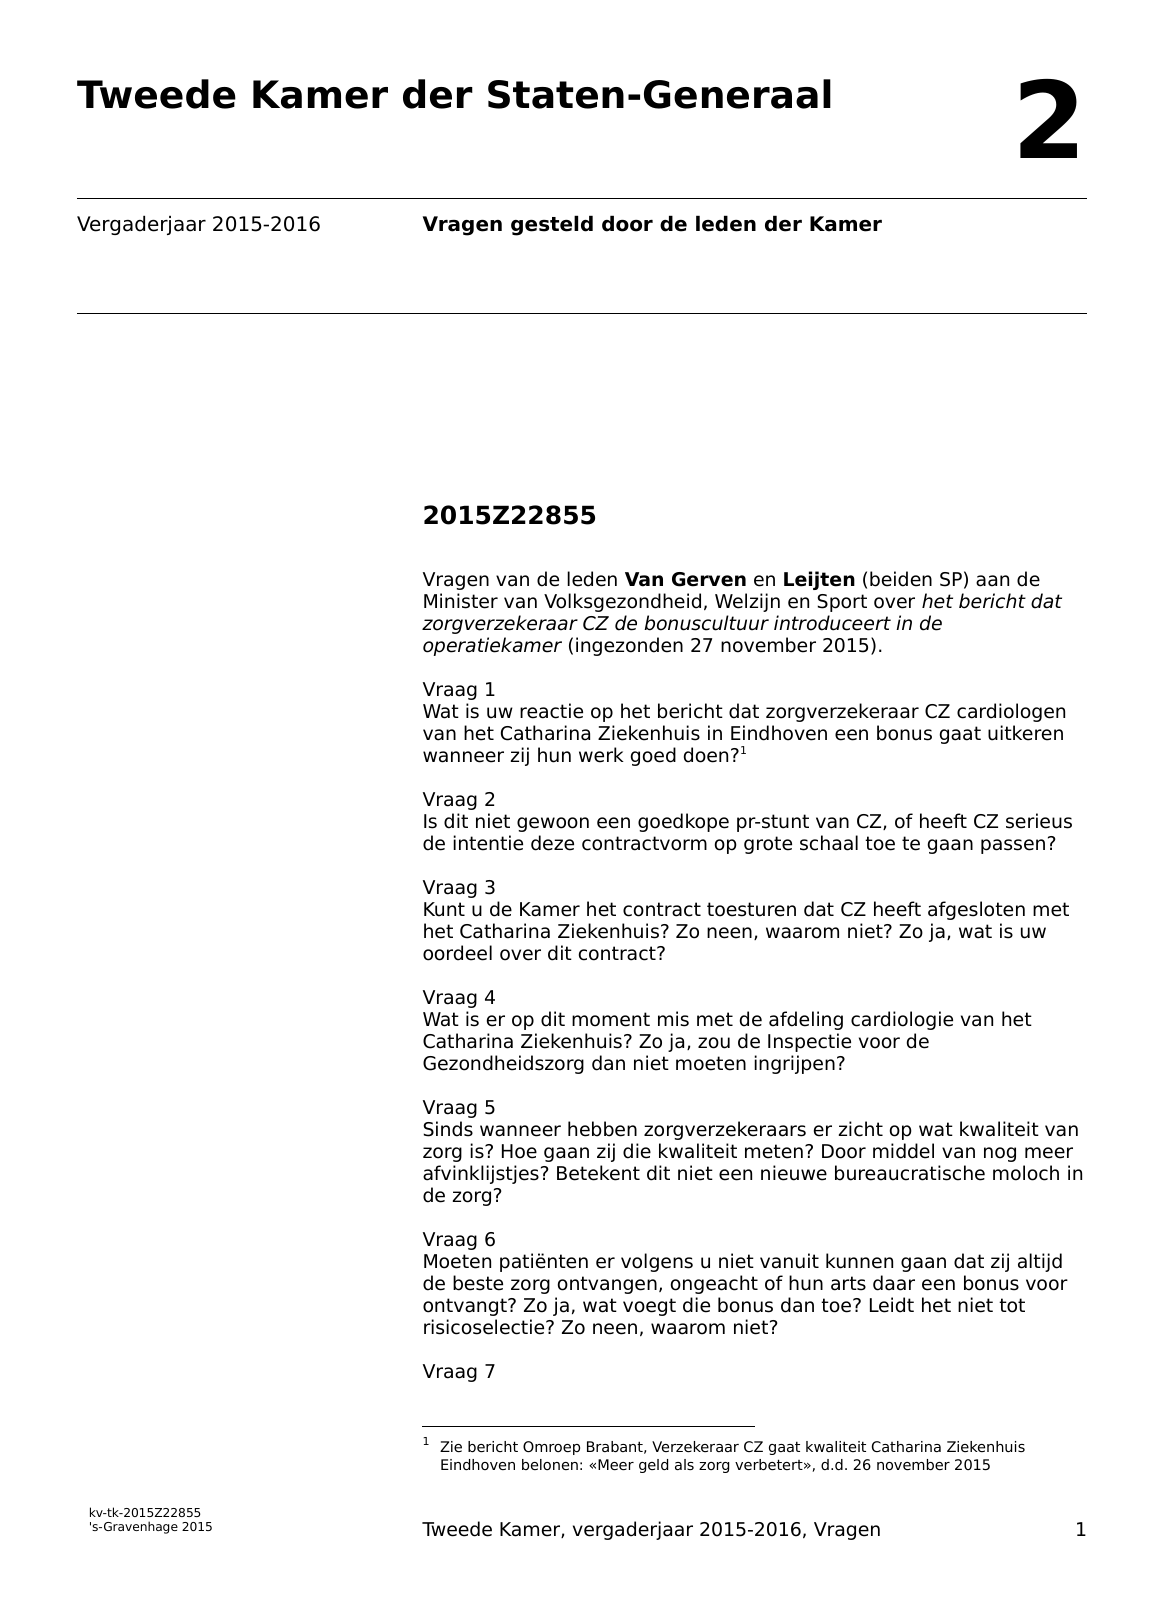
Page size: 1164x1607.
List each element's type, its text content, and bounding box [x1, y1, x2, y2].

table_cell Vragen gesteld door de leden der Kamer [422, 199, 1087, 313]
text Moeten patiënten er volgens u niet vanuit kunnen gaan dat zij altijd de beste zorg ontvangen, ongeacht of hun arts daar een bonus voor ontvangt? Zo ja, wat voegt die bonus dan toe? Leidt het niet tot risicoselectie? Zo neen, waarom niet? [422, 1251, 1087, 1339]
text Vraag 6 [422, 1229, 1087, 1251]
text Vraag 4 [422, 987, 1087, 1009]
text kv-tk-2015Z22855 [88, 1506, 323, 1520]
text Sinds wanneer hebben zorgverzekeraars er zicht op wat kwaliteit van zorg is? Hoe gaan zij die kwaliteit meten? Door middel van nog meer afvinklijstjes? Betekent dit niet een nieuwe bureaucratische moloch in de zorg? [422, 1119, 1087, 1207]
text Vraag 3 [422, 877, 1087, 899]
text 's-Gravenhage 2015 [88, 1520, 323, 1534]
table_header 2 [886, 59, 1087, 198]
table_header Tweede Kamer der Staten-Generaal [77, 59, 886, 198]
text Vraag 5 [422, 1097, 1087, 1119]
text Vraag 2 [422, 789, 1087, 811]
table_cell Vergaderjaar 2015-2016 [77, 199, 422, 313]
text Zie bericht Omroep Brabant, Verzekeraar CZ gaat kwaliteit Catharina Ziekenhuis Eindhoven belonen: «Meer geld als zorg verbetert», d.d. 26 november 2015 [422, 1435, 1087, 1474]
text Vraag 7 [422, 1361, 1087, 1383]
text Wat is uw reactie op het bericht dat zorgverzekeraar CZ cardiologen van het Catharina Ziekenhuis in Eindhoven een bonus gaat uitkeren wanneer zij hun werk goed doen? [422, 701, 1087, 767]
text Wat is er op dit moment mis met de afdeling cardiologie van het Catharina Ziekenhuis? Zo ja, zou de Inspectie voor de Gezondheidszorg dan niet moeten ingrijpen? [422, 1009, 1087, 1075]
text Is dit niet gewoon een goedkope pr-stunt van CZ, of heeft CZ serieus de intentie deze contractvorm op grote schaal toe te gaan passen? [422, 811, 1087, 855]
text Vragen van de leden Van Gerven en Leijten (beiden SP) aan de Minister van Volksgezondheid, Welzijn en Sport over het bericht dat zorgverzekeraar CZ de bonuscultuur introduceert in de operatiekamer (ingezonden 27 november 2015). [422, 569, 1087, 657]
text 2015Z22855 [422, 501, 1087, 531]
text Kunt u de Kamer het contract toesturen dat CZ heeft afgesloten met het Catharina Ziekenhuis? Zo neen, waarom niet? Zo ja, wat is uw oordeel over dit contract? [422, 899, 1087, 965]
text Vraag 1 [422, 679, 1087, 701]
